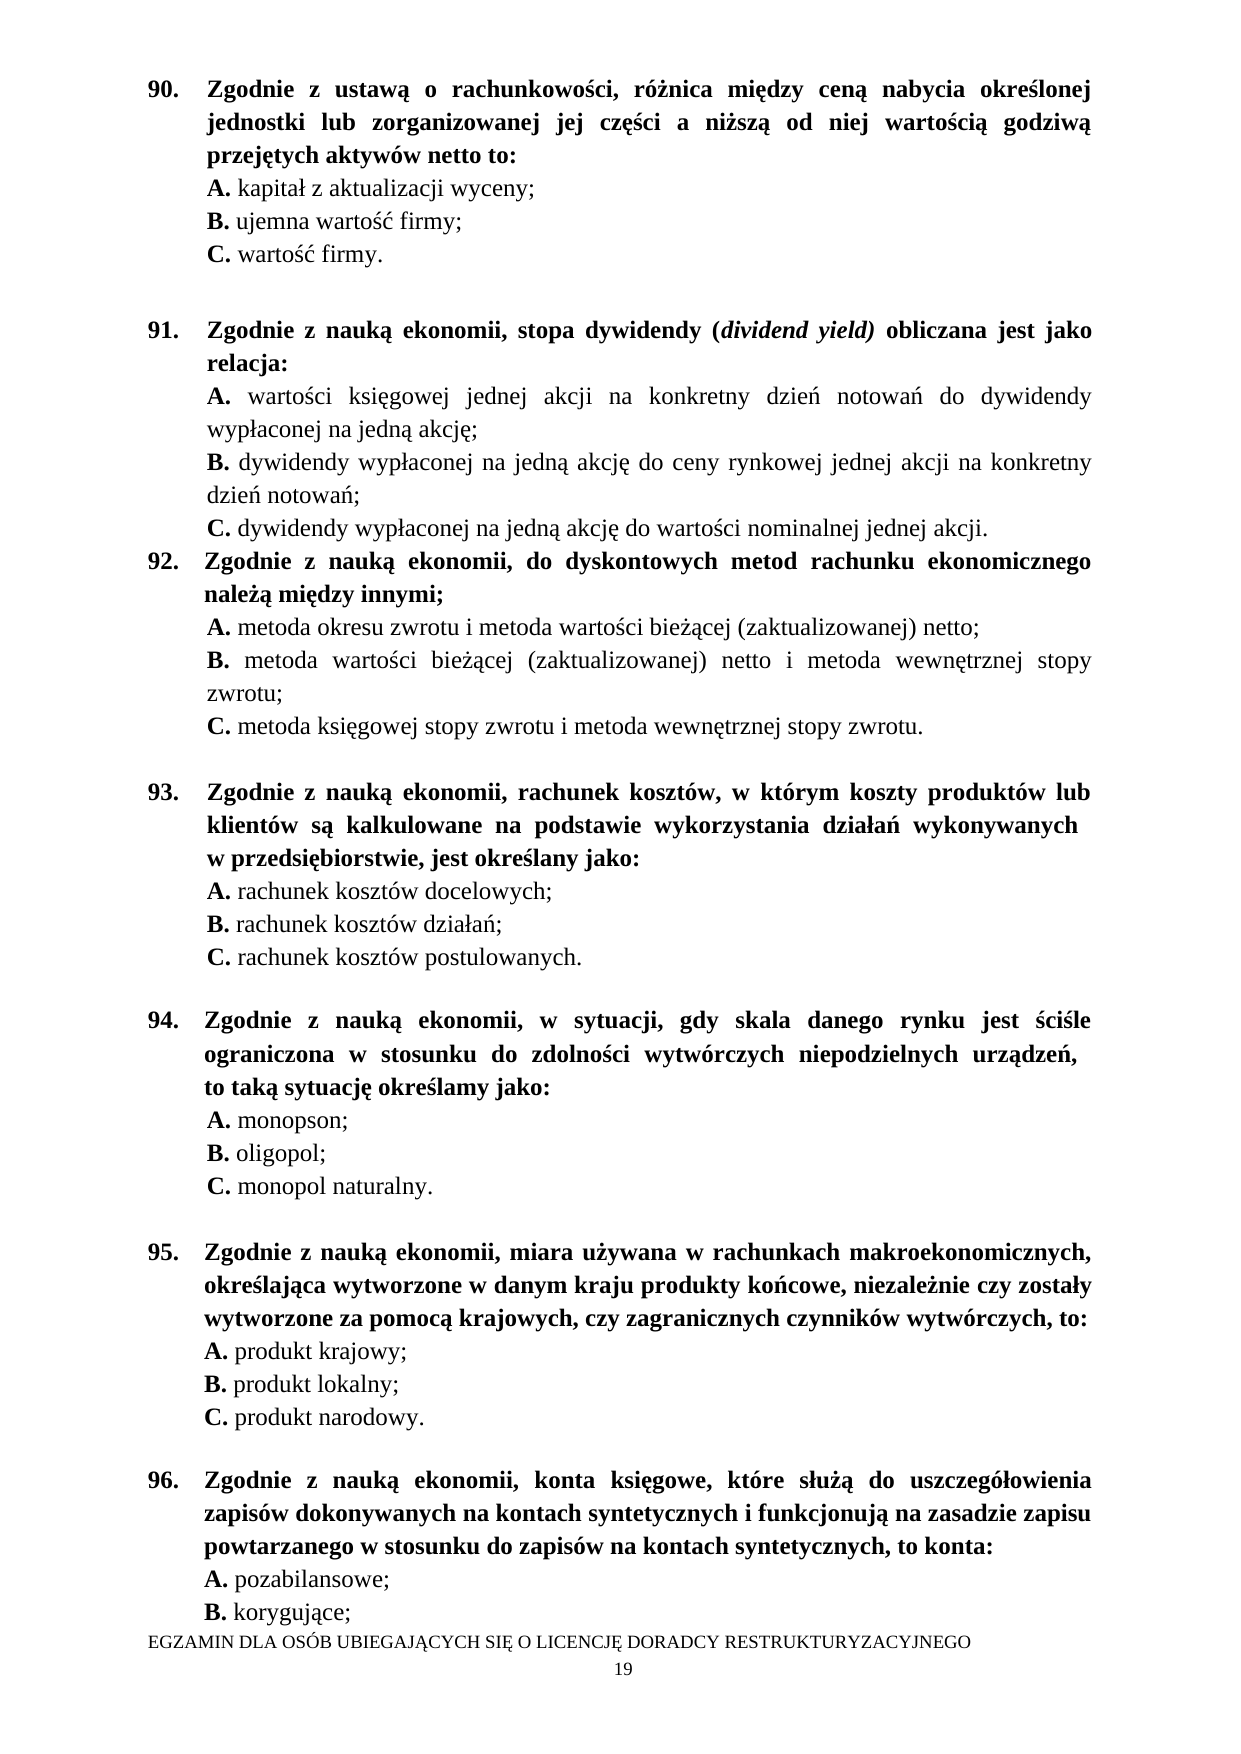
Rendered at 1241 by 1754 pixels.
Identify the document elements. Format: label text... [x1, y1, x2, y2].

text B. korygujące; [148, 1597, 1093, 1626]
text B. dywidendy wypłaconej na jedną akcję do ceny rynkowej jednej akcji na konkretny dzień notowań; [207, 447, 1093, 509]
text B. rachunek kosztów działań; [207, 909, 1093, 938]
text A. pozabilansowe; [148, 1564, 1093, 1593]
text 96. Zgodnie z nauką ekonomii, konta księgowe, które służą do uszczegółowienia zapisów dokonywanych na kontach syntetycznych i funkcjonują na zasadzie zapisu powtarzanego w stosunku do zapisów na kontach syntetycznych, to konta: [148, 1465, 1093, 1560]
text B. produkt lokalny; [148, 1369, 1093, 1398]
text C. produkt narodowy. [148, 1402, 1093, 1431]
text 90. Zgodnie z ustawą o rachunkowości, różnica między ceną nabycia określonej jednostki lub zorganizowanej jej części a niższą od niej wartością godziwą przejętych aktywów netto to: [148, 74, 1093, 168]
text 95. Zgodnie z nauką ekonomii, miara używana w rachunkach makroekonomicznych, określająca wytworzone w danym kraju produkty końcowe, niezależnie czy zostały wytworzone za pomocą krajowych, czy zagranicznych czynników wytwórczych, to: [148, 1237, 1093, 1332]
text B. oligopol; [207, 1138, 1093, 1166]
text C. dywidendy wypłaconej na jedną akcję do wartości nominalnej jednej akcji. [207, 513, 1093, 542]
text 93. Zgodnie z nauką ekonomii, rachunek kosztów, w którym koszty produktów lub klientów są kalkulowane na podstawie wykorzystania działań wykonywanych w przedsiębiorstwie, jest określany jako: [148, 777, 1093, 872]
text B. metoda wartości bieżącej (zaktualizowanej) netto i metoda wewnętrznej stopy zwrotu; [207, 645, 1093, 707]
text 91. Zgodnie z nauką ekonomii, stopa dywidendy (dividend yield) obliczana jest jako relacja: [148, 315, 1093, 377]
text C. wartość firmy. [207, 239, 1093, 268]
text A. monopson; [207, 1105, 1093, 1133]
text C. rachunek kosztów postulowanych. [207, 942, 1093, 971]
text A. kapitał z aktualizacji wyceny; [148, 173, 1093, 202]
text C. monopol naturalny. [207, 1171, 1093, 1199]
text 94. Zgodnie z nauką ekonomii, w sytuacji, gdy skala danego rynku jest ściśle ograniczona w stosunku do zdolności wytwórczych niepodzielnych urządzeń, to taką sytuację określamy jako: [148, 1006, 1093, 1100]
text A. rachunek kosztów docelowych; [207, 876, 1093, 905]
text A. produkt krajowy; [148, 1336, 1093, 1364]
text A. metoda okresu zwrotu i metoda wartości bieżącej (zaktualizowanej) netto; [148, 612, 1093, 641]
text B. ujemna wartość firmy; [207, 206, 1093, 234]
text 92. Zgodnie z nauką ekonomii, do dyskontowych metod rachunku ekonomicznego należą między innymi; [148, 546, 1093, 608]
text A. wartości księgowej jednej akcji na konkretny dzień notowań do dywidendy wypłaconej na jedną akcję; [207, 381, 1093, 443]
text C. metoda księgowej stopy zwrotu i metoda wewnętrznej stopy zwrotu. [148, 711, 1093, 740]
